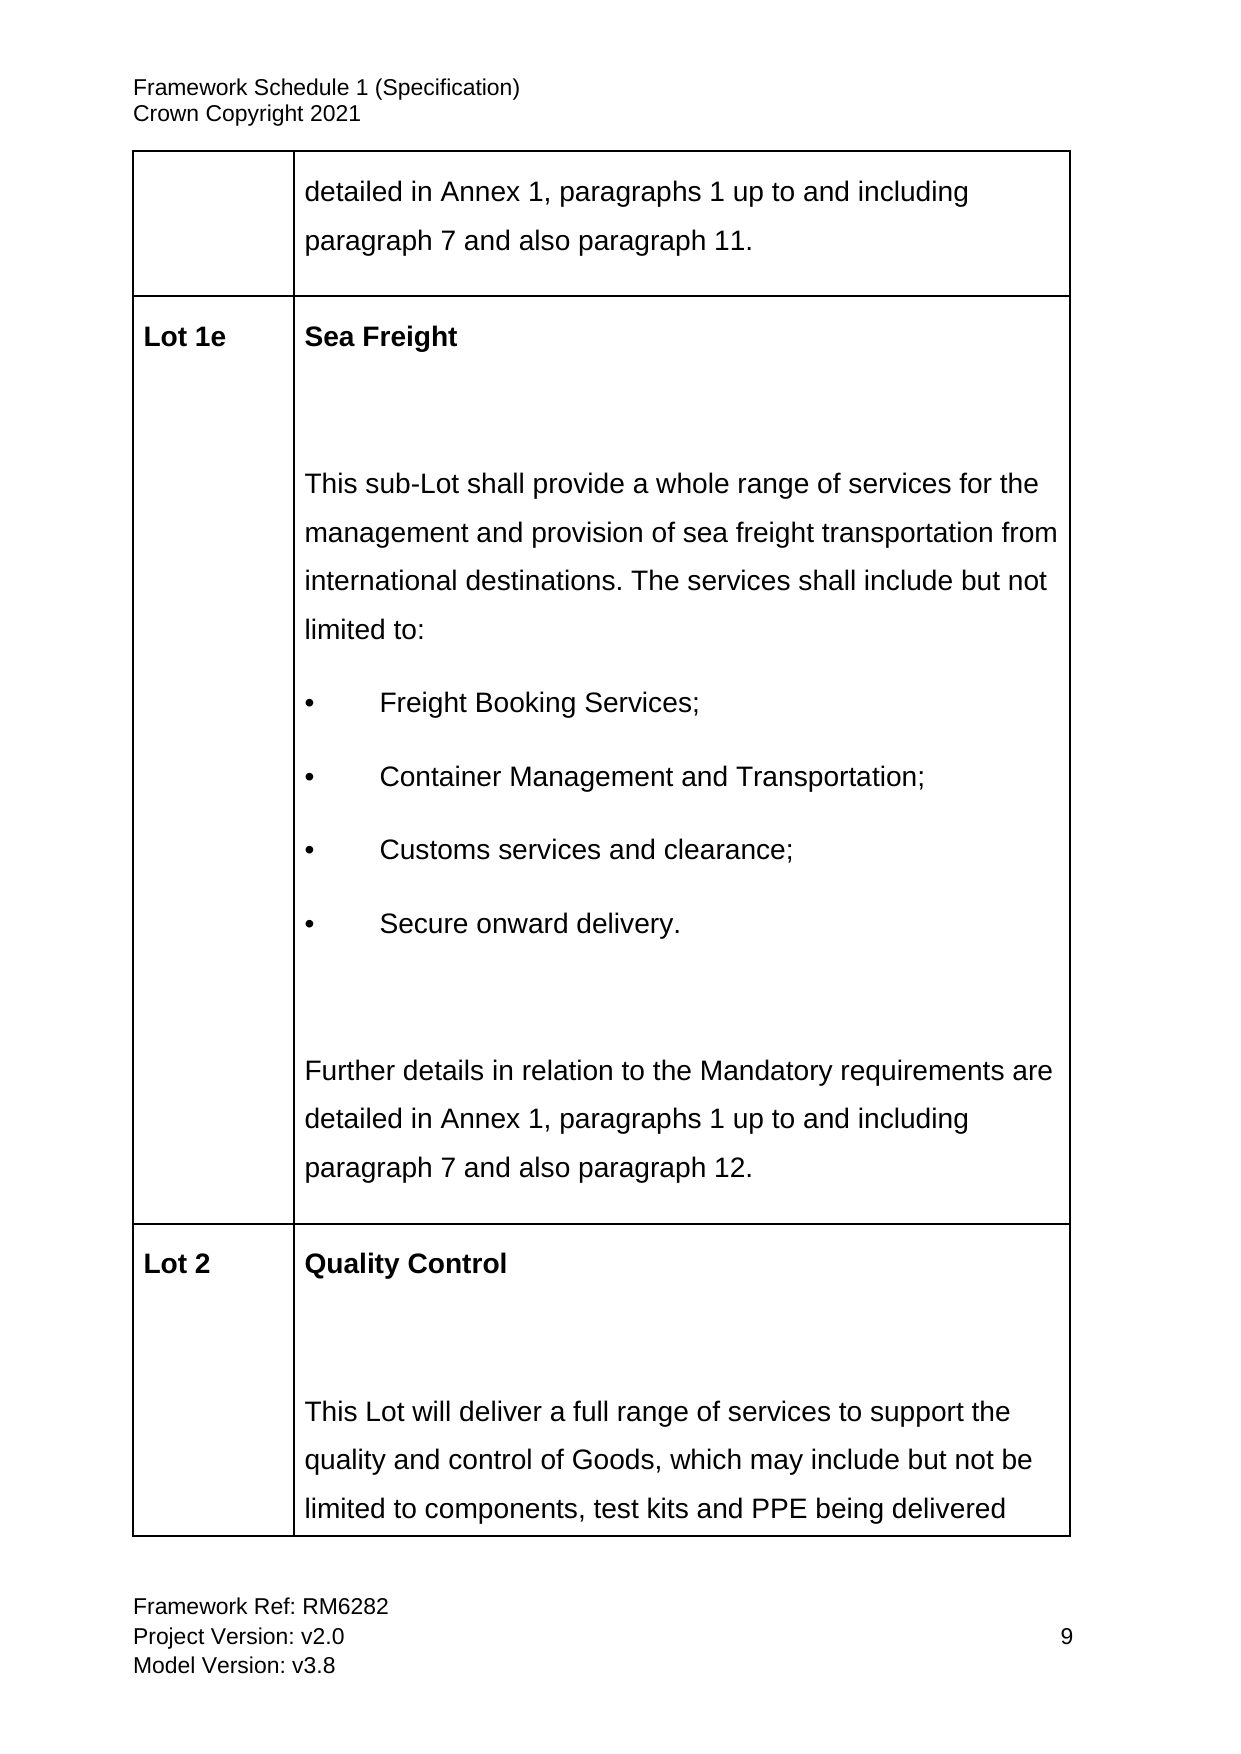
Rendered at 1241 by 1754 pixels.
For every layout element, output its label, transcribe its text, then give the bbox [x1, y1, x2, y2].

table_cell Lot 1e [134, 297, 293, 1222]
table_cell Lot 2 [134, 1225, 293, 1534]
table_cell detailed in Annex 1, paragraphs 1 up to and including paragraph 7 and also paragraph 11. [295, 152, 1069, 295]
table_cell [134, 152, 293, 295]
table_cell Sea Freight This sub-Lot shall provide a whole range of services for the management and provision of sea freight transportation from international destinations. The services shall include but not limited to: • Freight Booking Services; • Container Management and Transportation; • Customs services and clearance; • Secure onward delivery. Further details in relation to the Mandatory requirements are detailed in Annex 1, paragraphs 1 up to and including paragraph 7 and also paragraph 12. [295, 297, 1069, 1222]
table_cell Quality Control This Lot will deliver a full range of services to support the quality and control of Goods, which may include but not be limited to components, test kits and PPE being delivered [295, 1225, 1069, 1534]
